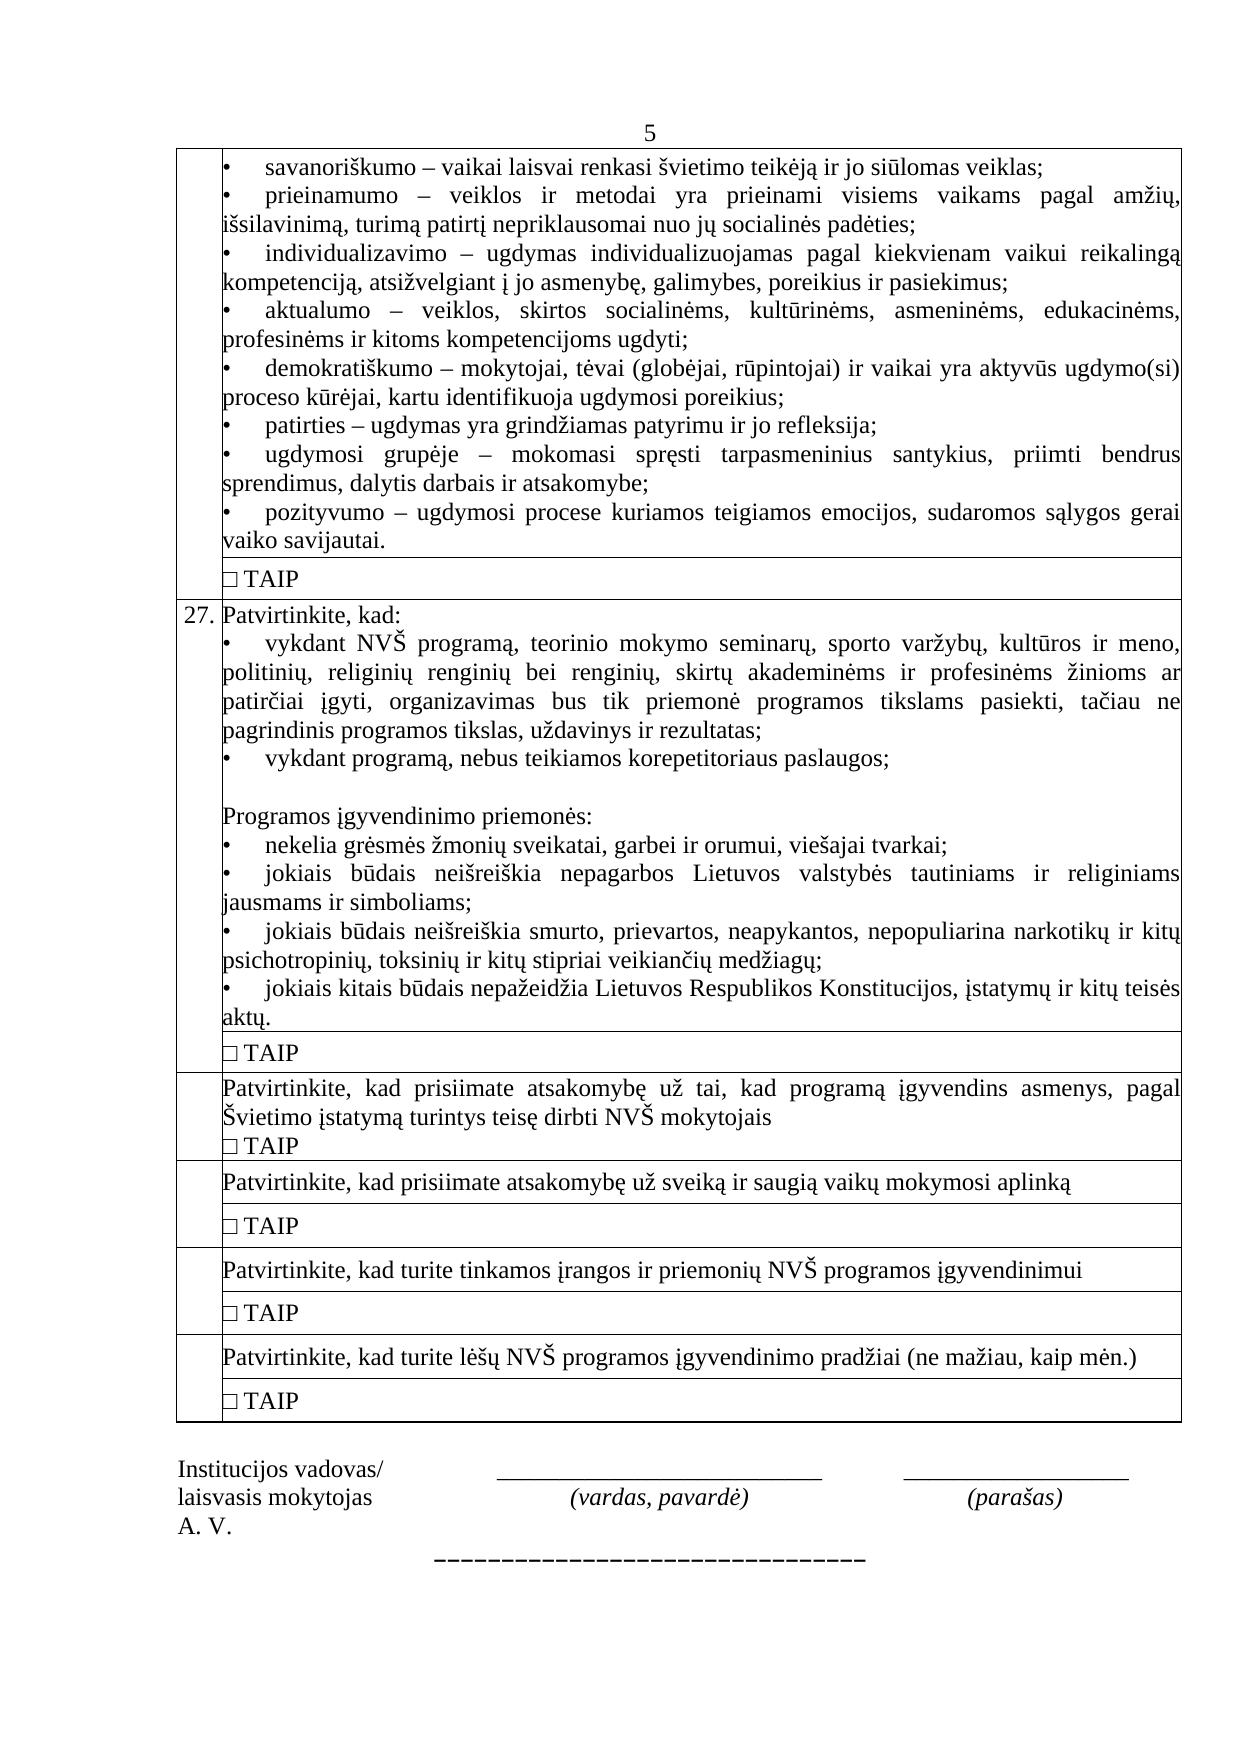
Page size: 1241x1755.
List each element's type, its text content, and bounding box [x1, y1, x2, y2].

table_cell [177, 1335, 222, 1421]
table_header Institucijos vadovas/ laisvasis mokytojas A. V. [177, 1454, 470, 1540]
table_cell Patvirtinkite, kad prisiimate atsakomybę už tai, kad programą įgyvendins asmenys, pagal Švietimo įstatymą turintys teisę dirbti NVŠ mokytojais □ TAIP [223, 1073, 1181, 1159]
text –––––––––––––––––––––––––––––––– [177, 1540, 1122, 1577]
table_cell □ TAIP [223, 1204, 1181, 1247]
table_cell [177, 1073, 222, 1159]
table_cell Patvirtinkite, kad prisiimate atsakomybę už sveiką ir saugią vaikų mokymosi aplinką [223, 1161, 1181, 1203]
table_cell Patvirtinkite, kad: • vykdant NVŠ programą, teorinio mokymo seminarų, sporto varžybų, kultūros ir meno, politinių, religinių renginių bei renginių, skirtų akademinėms ir profesinėms žinioms ar patirčiai įgyti, organizavimas bus tik priemonė programos tikslams pasiekti, tačiau ne pagrindinis programos tikslas, uždavinys ir rezultatas; • vykdant programą, nebus teikiamos korepetitoriaus paslaugos; Programos įgyvendinimo priemonės: • nekelia grėsmės žmonių sveikatai, garbei ir orumui, viešajai tvarkai; • jokiais būdais neišreiškia nepagarbos Lietuvos valstybės tautiniams ir religiniams jausmams ir simboliams; • jokiais būdais neišreiškia smurto, prievartos, neapykantos, nepopuliarina narkotikų ir kitų psichotropinių, toksinių ir kitų stipriai veikiančių medžiagų; • jokiais kitais būdais nepažeidžia Lietuvos Respublikos Konstitucijos, įstatymų ir kitų teisės aktų. [223, 600, 1181, 1031]
table_cell • savanoriškumo – vaikai laisvai renkasi švietimo teikėją ir jo siūlomas veiklas; • prieinamumo – veiklos ir metodai yra prieinami visiems vaikams pagal amžių, išsilavinimą, turimą patirtį nepriklausomai nuo jų socialinės padėties; • individualizavimo – ugdymas individualizuojamas pagal kiekvienam vaikui reikalingą kompetenciją, atsižvelgiant į jo asmenybę, galimybes, poreikius ir pasiekimus; • aktualumo – veiklos, skirtos socialinėms, kultūrinėms, asmeninėms, edukacinėms, profesinėms ir kitoms kompetencijoms ugdyti; • demokratiškumo – mokytojai, tėvai (globėjai, rūpintojai) ir vaikai yra aktyvūs ugdymo(si) proceso kūrėjai, kartu identifikuoja ugdymosi poreikius; • patirties – ugdymas yra grindžiamas patyrimu ir jo refleksija; • ugdymosi grupėje – mokomasi spręsti tarpasmeninius santykius, priimti bendrus sprendimus, dalytis darbais ir atsakomybe; • pozityvumo – ugdymosi procese kuriamos teigiamos emocijos, sudaromos sąlygos gerai vaiko savijautai. [223, 149, 1181, 557]
table_cell 27. [177, 600, 222, 1072]
table_cell [177, 1161, 222, 1247]
table_cell □ TAIP [223, 1379, 1181, 1421]
table_cell Patvirtinkite, kad turite lėšų NVŠ programos įgyvendinimo pradžiai (ne mažiau, kaip mėn.) [223, 1335, 1181, 1378]
table_cell □ TAIP [223, 1032, 1181, 1072]
table_cell [177, 149, 222, 599]
table_cell [177, 1248, 222, 1334]
table_header __________________________ (vardas, pavardė) [470, 1454, 851, 1540]
table_header __________________ (parašas) [851, 1454, 1181, 1540]
table_cell □ TAIP [223, 558, 1181, 599]
table_cell □ TAIP [223, 1292, 1181, 1334]
table_cell Patvirtinkite, kad turite tinkamos įrangos ir priemonių NVŠ programos įgyvendinimui [223, 1248, 1181, 1291]
